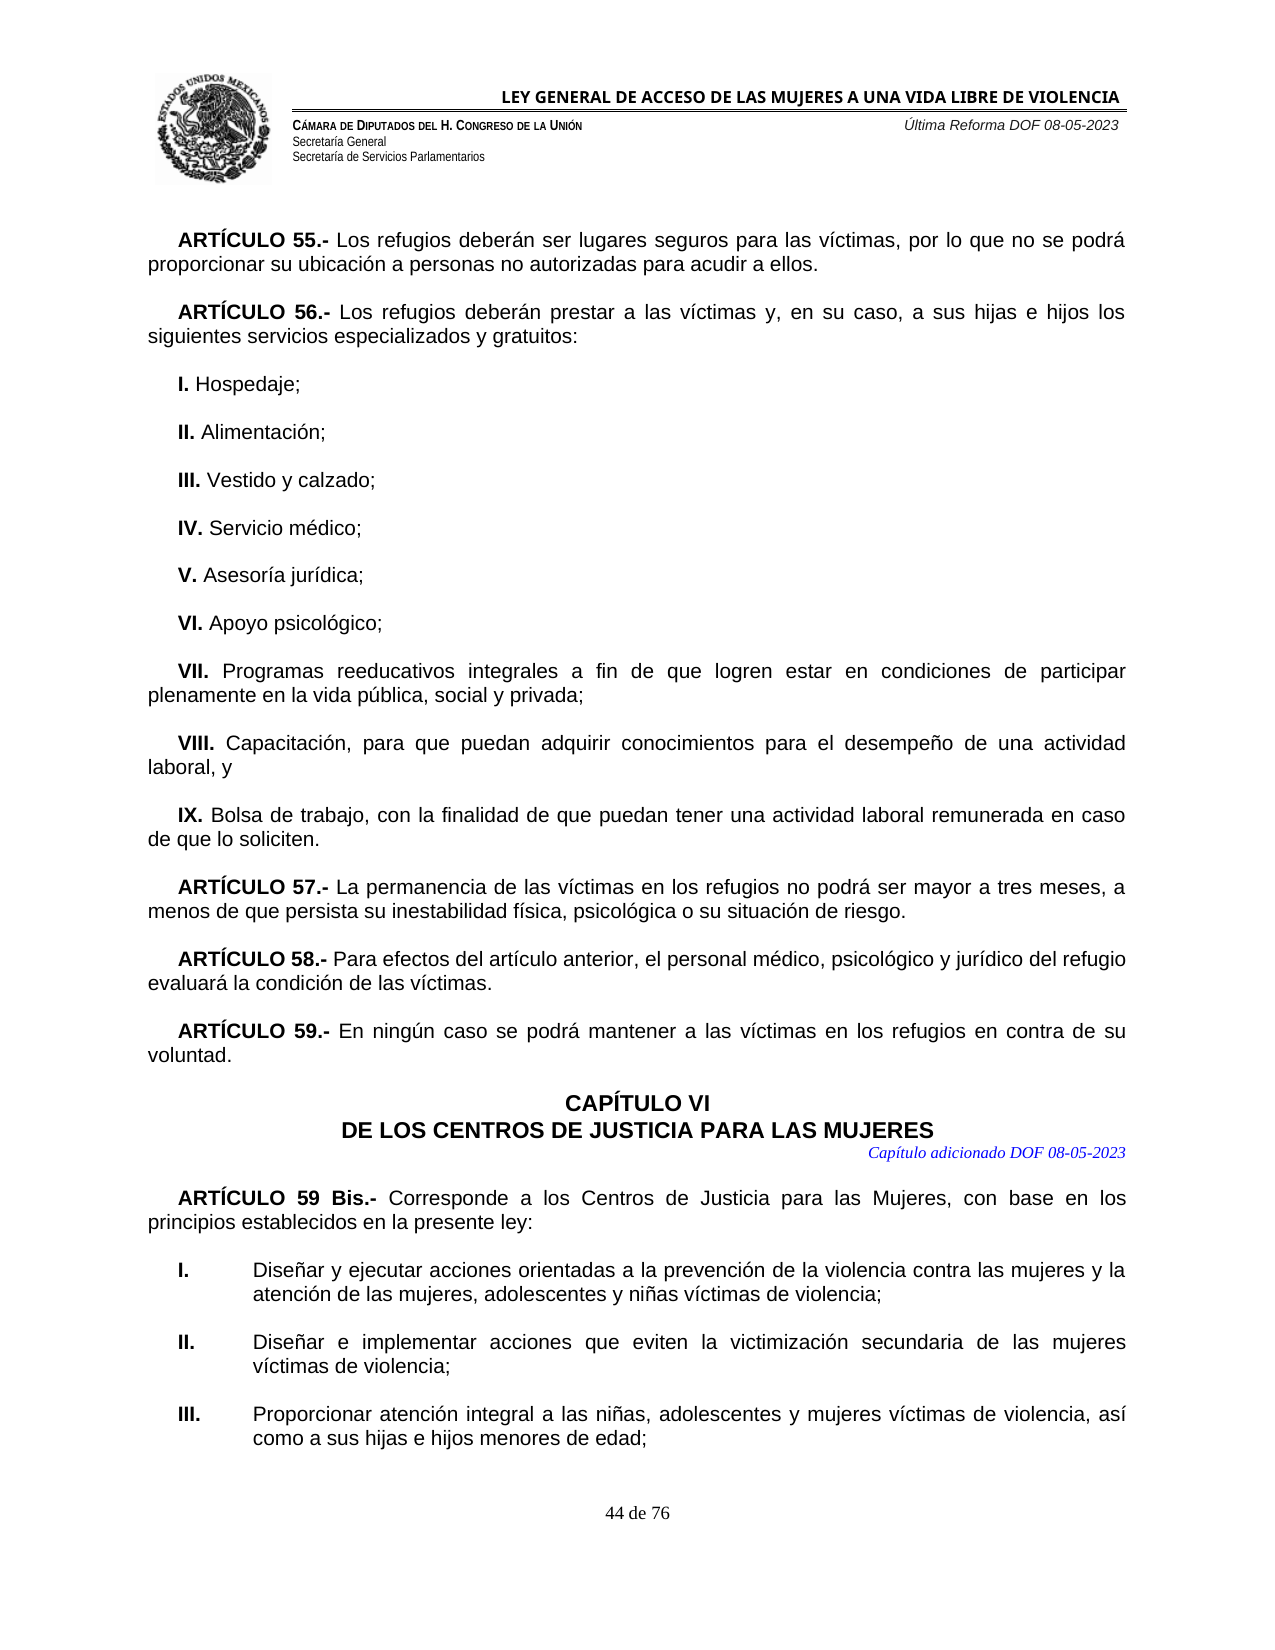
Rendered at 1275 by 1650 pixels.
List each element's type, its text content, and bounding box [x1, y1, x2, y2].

text VII. Programas reeducativos integrales a fin de que logren estar en condiciones de participar plenamente en la vida pública, social y privada; [148, 659, 1127, 707]
text ARTÍCULO 59 Bis.- Corresponde a los Centros de Justicia para las Mujeres, con base en los principios establecidos en la presente ley: [148, 1186, 1127, 1234]
text II. Diseñar e implementar acciones que eviten la victimización secundaria de las mujeres víctimas de violencia; [178, 1330, 1127, 1378]
text II. Alimentación; [148, 419, 1127, 443]
text V. Asesoría jurídica; [148, 563, 1127, 587]
text III. Vestido y calzado; [148, 467, 1127, 491]
text VIII. Capacitación, para que puedan adquirir conocimientos para el desempeño de una actividad laboral, y [148, 731, 1127, 779]
text III. Proporcionar atención integral a las niñas, adolescentes y mujeres víctimas de violencia, así como a sus hijas e hijos menores de edad; [178, 1402, 1127, 1450]
text CAPÍTULO VI [148, 1090, 1127, 1117]
text ARTÍCULO 59.- En ningún caso se podrá mantener a las víctimas en los refugios en contra de su voluntad. [148, 1018, 1127, 1066]
text IV. Servicio médico; [148, 515, 1127, 539]
text I. Hospedaje; [148, 372, 1127, 396]
text VI. Apoyo psicológico; [148, 611, 1127, 635]
text I. Diseñar y ejecutar acciones orientadas a la prevención de la violencia contra las mujeres y la atención de las mujeres, adolescentes y niñas víctimas de violencia; [178, 1258, 1127, 1306]
text Capítulo adicionado DOF 08-05-2023 [148, 1143, 1127, 1162]
text DE LOS CENTROS DE JUSTICIA PARA LAS MUJERES [148, 1117, 1127, 1143]
text IX. Bolsa de trabajo, con la finalidad de que puedan tener una actividad laboral remunerada en caso de que lo soliciten. [148, 803, 1127, 851]
text ARTÍCULO 57.- La permanencia de las víctimas en los refugios no podrá ser mayor a tres meses, a menos de que persista su inestabilidad física, psicológica o su situación de riesgo. [148, 875, 1127, 923]
text ARTÍCULO 55.- Los refugios deberán ser lugares seguros para las víctimas, por lo que no se podrá proporcionar su ubicación a personas no autorizadas para acudir a ellos. [148, 228, 1127, 276]
text ARTÍCULO 58.- Para efectos del artículo anterior, el personal médico, psicológico y jurídico del refugio evaluará la condición de las víctimas. [148, 947, 1127, 994]
text ARTÍCULO 56.- Los refugios deberán prestar a las víctimas y, en su caso, a sus hijas e hijos los siguientes servicios especializados y gratuitos: [148, 300, 1127, 348]
